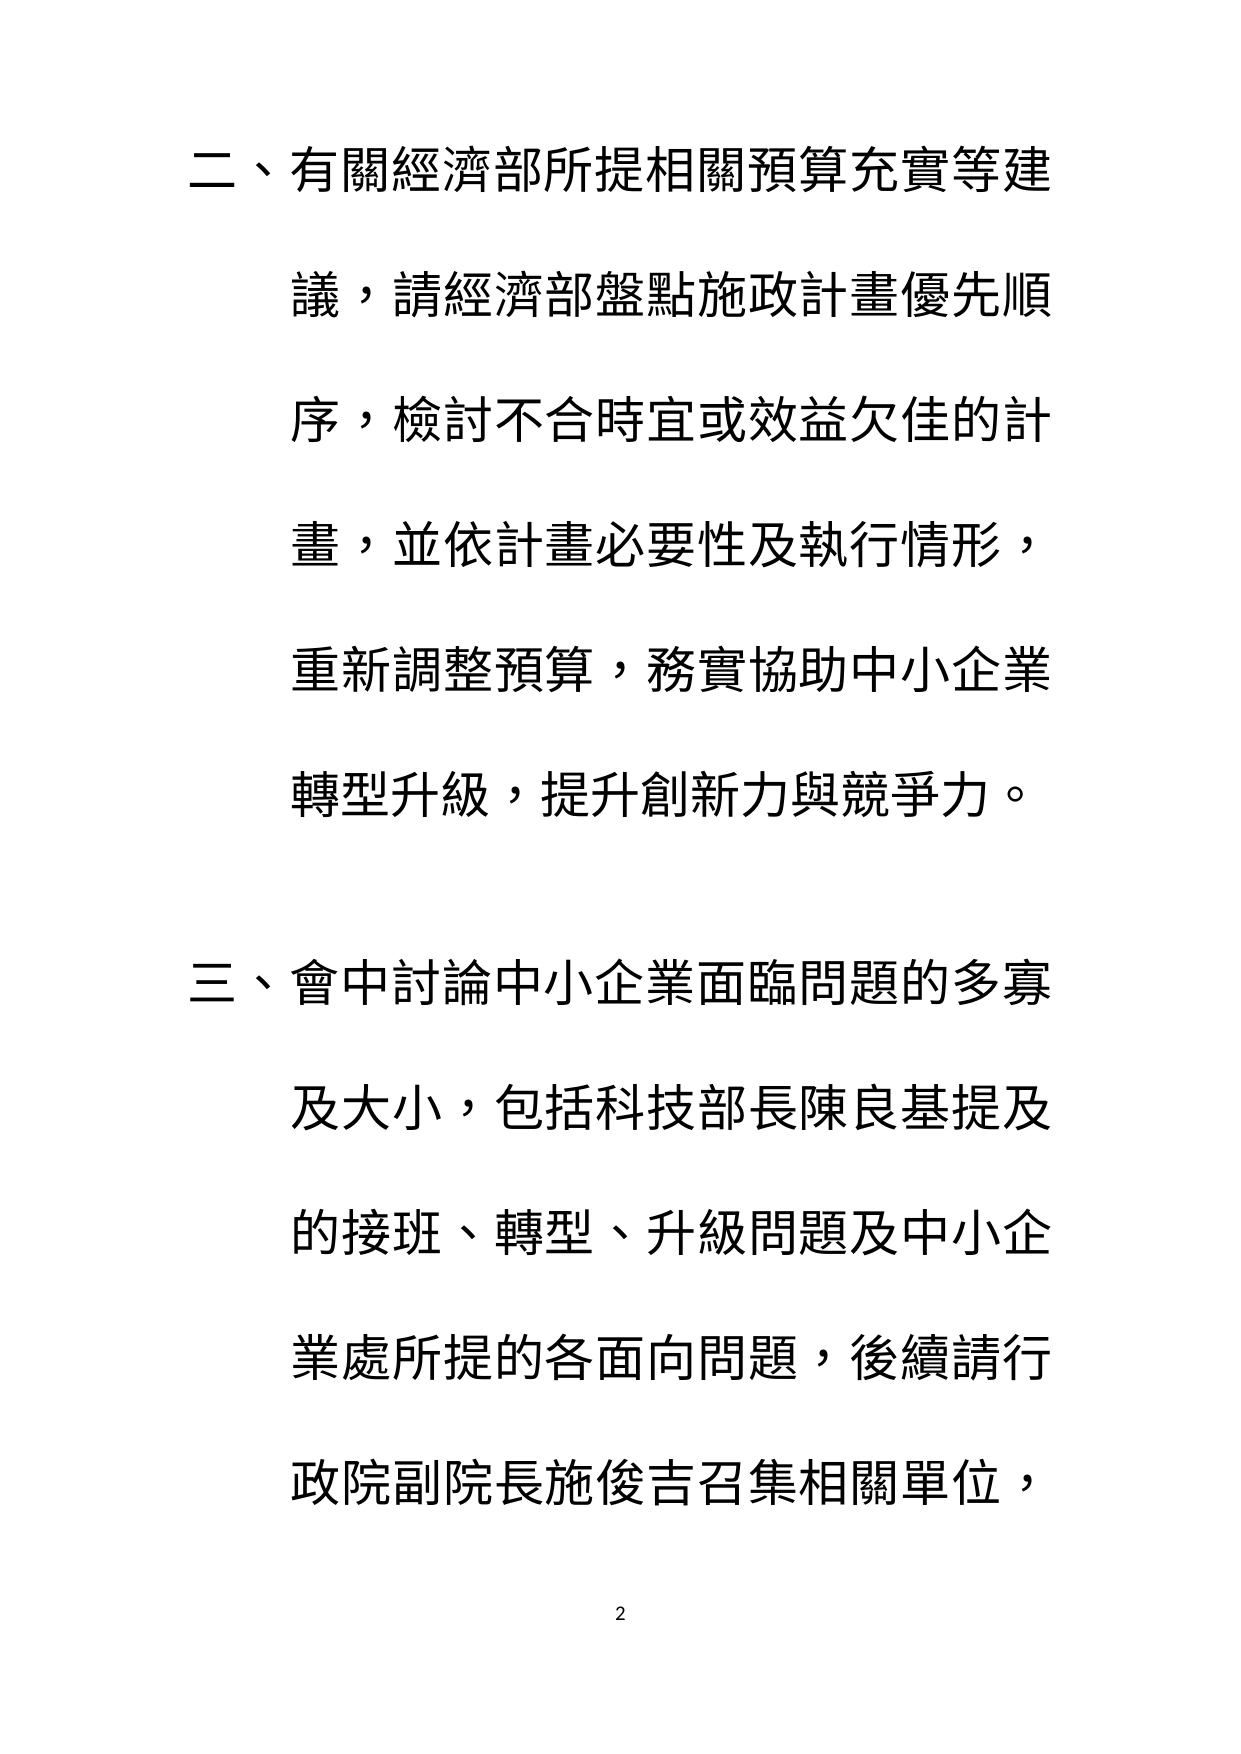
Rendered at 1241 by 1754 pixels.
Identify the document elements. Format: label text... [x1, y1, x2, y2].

text 二、有關經濟部所提相關預算充實等建議，請經濟部盤點施政計畫優先順序，檢討不合時宜或效益欠佳的計畫，並依計畫必要性及執行情形，重新調整預算，務實協助中小企業轉型升級，提升創新力與競爭力。 [187, 94, 1053, 844]
text 三、會中討論中小企業面臨問題的多寡及大小，包括科技部長陳良基提及的接班、轉型、升級問題及中小企業處所提的各面向問題，後續請行政院副院長施俊吉召集相關單位， [187, 907, 1053, 1532]
